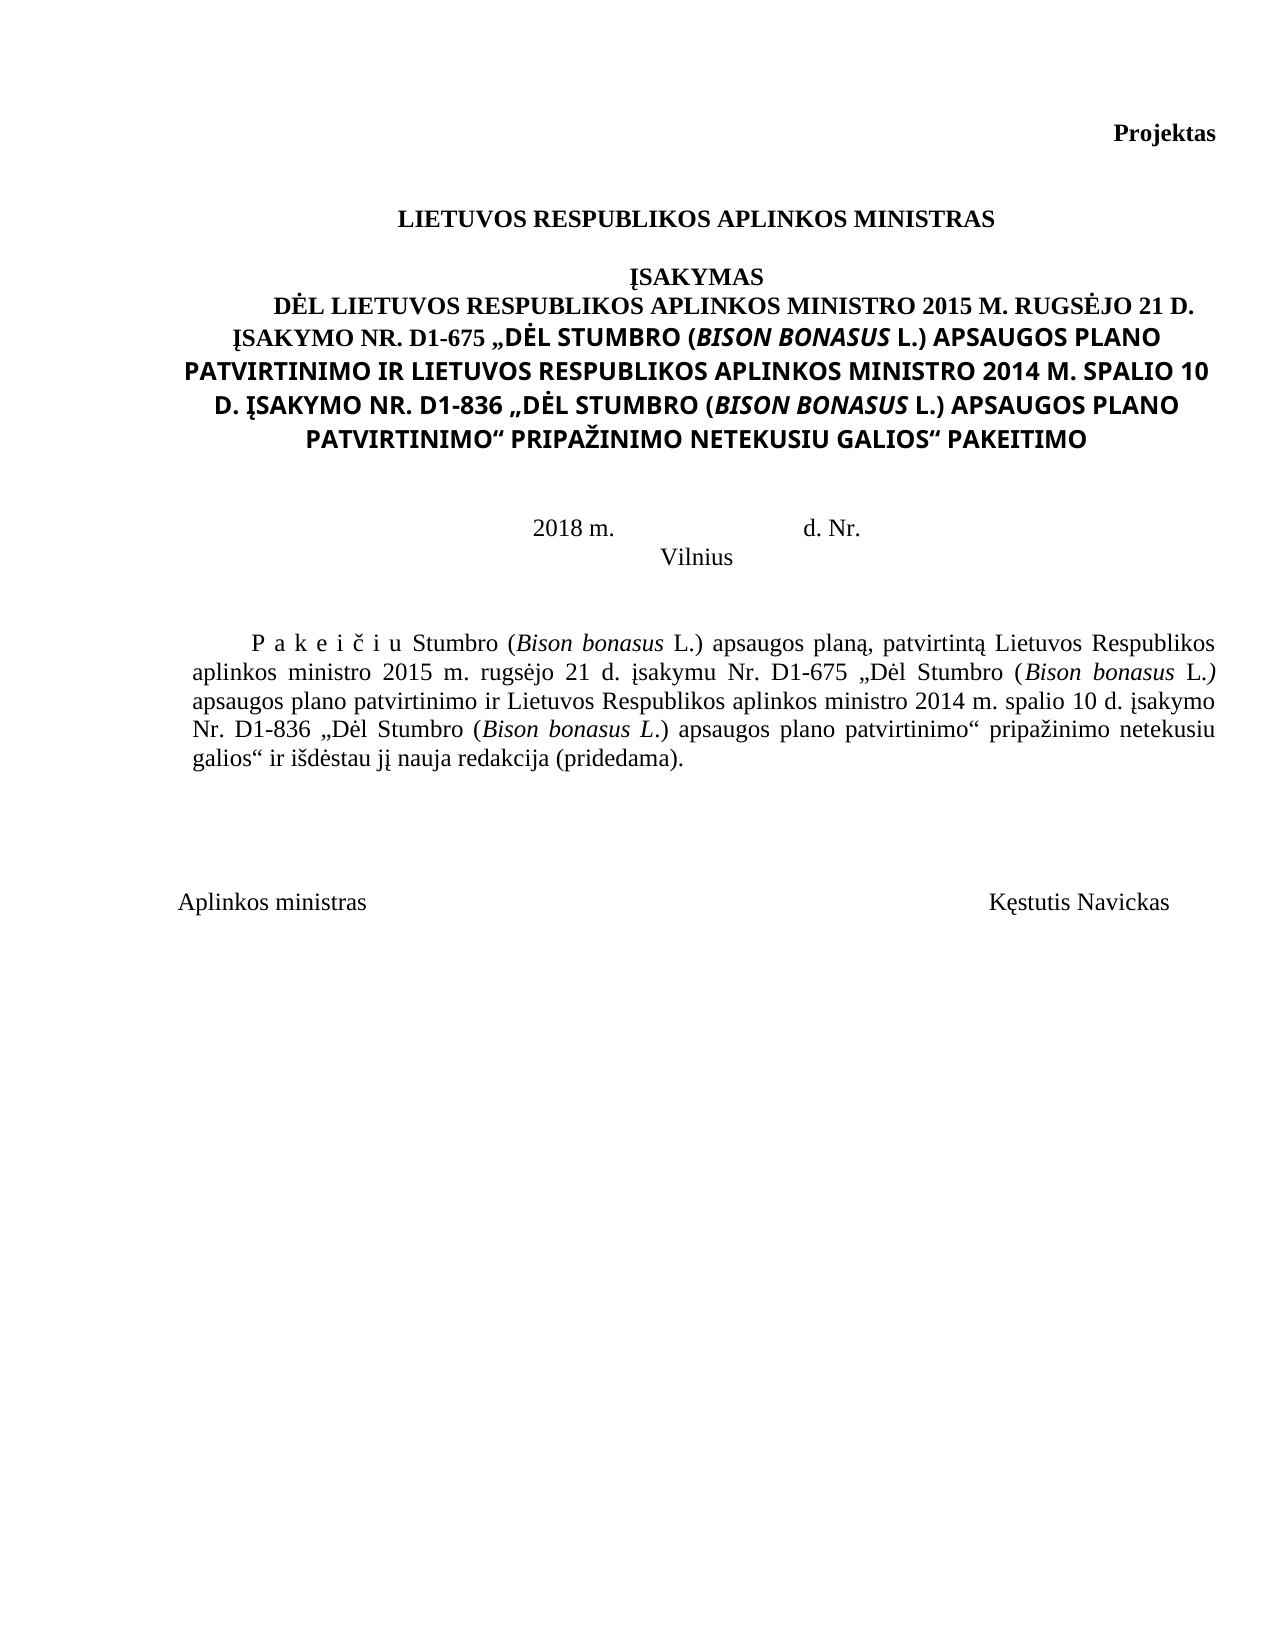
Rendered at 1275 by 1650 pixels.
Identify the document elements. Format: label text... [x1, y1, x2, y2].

text 2018 m. d. Nr. [177, 513, 1216, 542]
text Projektas [177, 118, 1216, 147]
text ĮSAKYMAS [177, 262, 1216, 291]
text LIETUVOS RESPUBLIKOS APLINKOS MINISTRAS [177, 204, 1216, 233]
text DĖL LIETUVOS RESPUBLIKOS APLINKOS MINISTRO 2015 M. RUGSĖJO 21 D. ĮSAKYMO NR. D1-675 „DĖL STUMBRO (Bison bonasus L.) APSAUGOS PLANO PATVIRTINIMO IR Lietuvos Respublikos aplinkos ministro 2014 m. spalio 10 d. įsakymo Nr. D1-836 „Dėl stumbro (Bison bonasus L.) apsaugos plano patvirtinimo“ pripažinimo netekusiu galios“ pakeitimo [177, 291, 1216, 456]
text P a k e i č i u Stumbro (Bison bonasus L.) apsaugos planą, patvirtintą Lietuvos Respublikos aplinkos ministro 2015 m. rugsėjo 21 d. įsakymu Nr. D1-675 „Dėl Stumbro (Bison bonasus L.) apsaugos plano patvirtinimo ir Lietuvos Respublikos aplinkos ministro 2014 m. spalio 10 d. įsakymo Nr. D1-836 „Dėl Stumbro (Bison bonasus L.) apsaugos plano patvirtinimo“ pripažinimo netekusiu galios“ ir išdėstau jį nauja redakcija (pridedama). [192, 628, 1216, 772]
text Vilnius [177, 542, 1216, 571]
text Aplinkos ministras Kęstutis Navickas [177, 887, 1216, 916]
